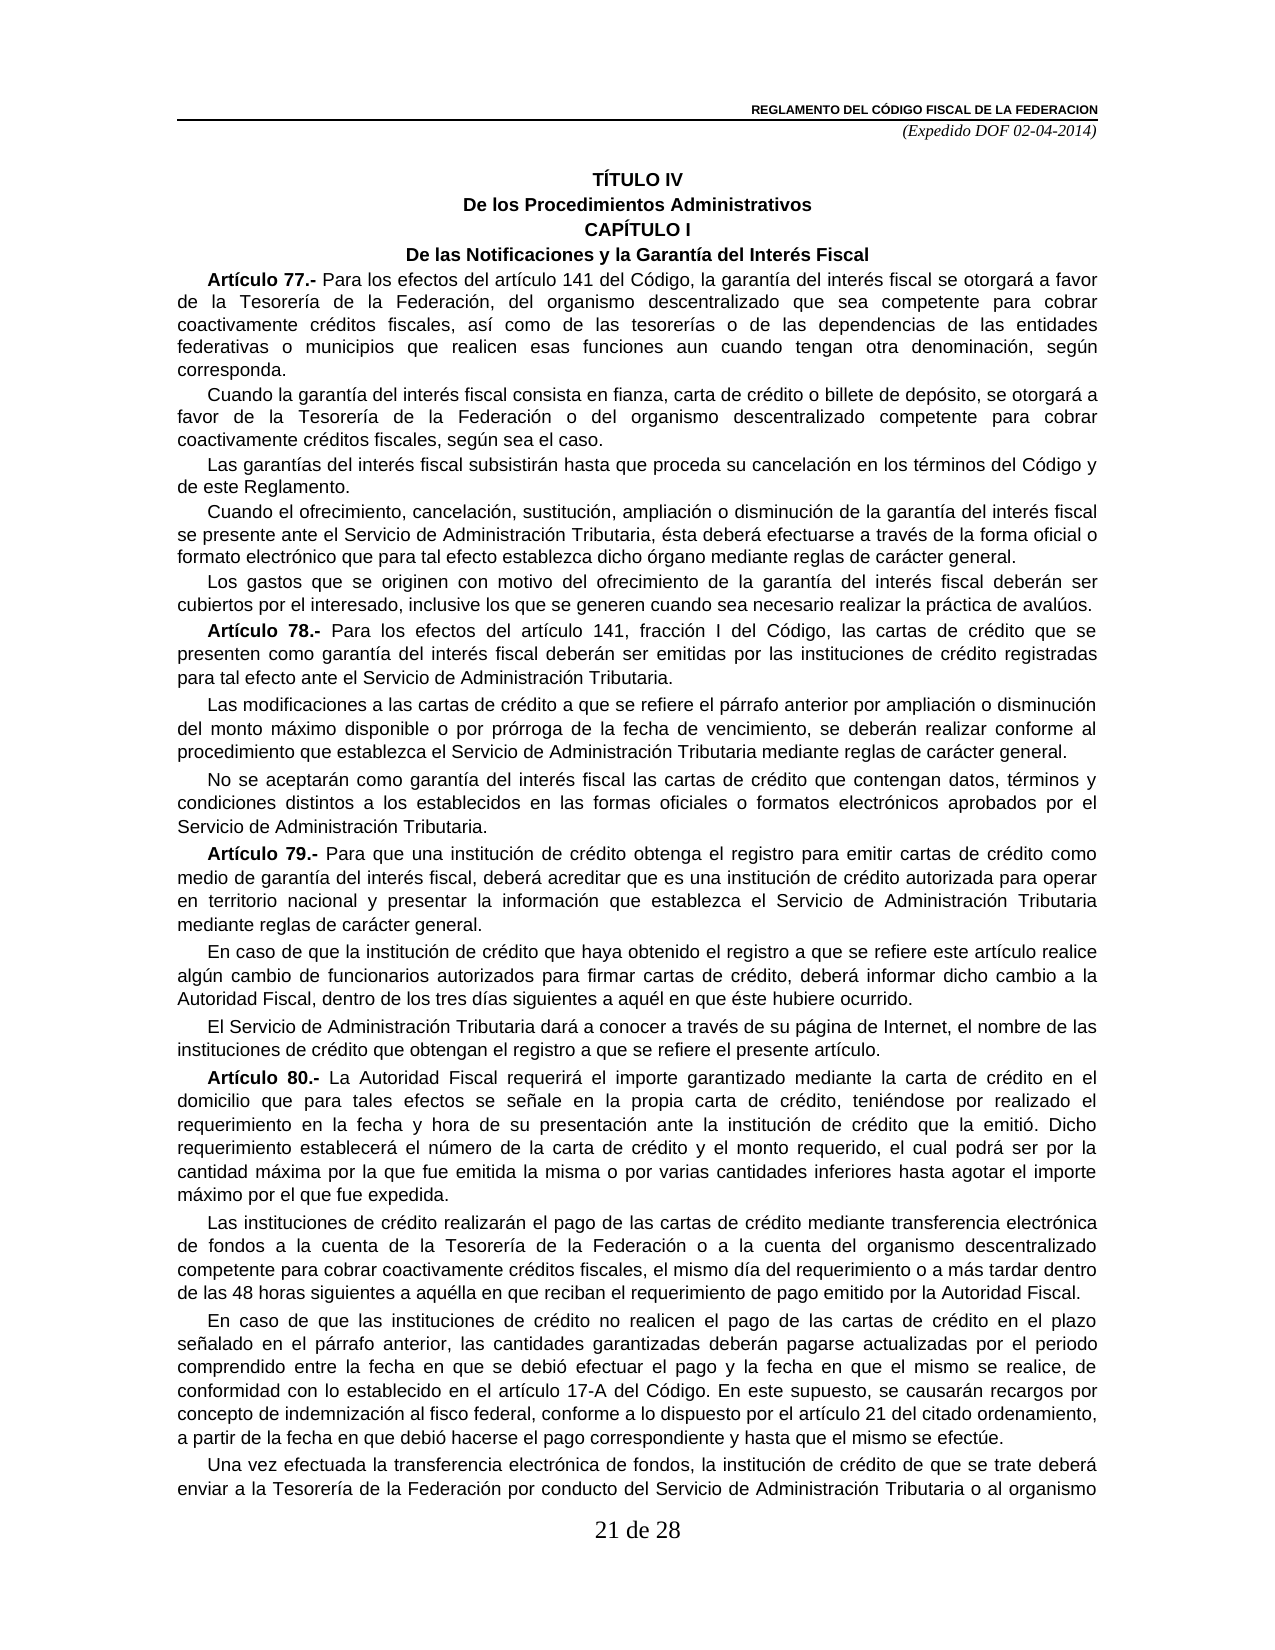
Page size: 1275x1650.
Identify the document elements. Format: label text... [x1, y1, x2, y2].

text En caso de que las instituciones de crédito no realicen el pago de las cartas de crédito en el plazo señalado en el párrafo anterior, las cantidades garantizadas deberán pagarse actualizadas por el periodo comprendido entre la fecha en que se debió efectuar el pago y la fecha en que el mismo se realice, de conformidad con lo establecido en el artículo 17-A del Código. En este supuesto, se causarán recargos por concepto de indemnización al fisco federal, conforme a lo dispuesto por el artículo 21 del citado ordenamiento, a partir de la fecha en que debió hacerse el pago correspondiente y hasta que el mismo se efectúe. [177, 1308, 1098, 1449]
text Cuando la garantía del interés fiscal consista en fianza, carta de crédito o billete de depósito, se otorgará a favor de la Tesorería de la Federación o del organismo descentralizado competente para cobrar coactivamente créditos fiscales, según sea el caso. [177, 383, 1098, 451]
text Cuando el ofrecimiento, cancelación, sustitución, ampliación o disminución de la garantía del interés fiscal se presente ante el Servicio de Administración Tributaria, ésta deberá efectuarse a través de la forma oficial o formato electrónico que para tal efecto establezca dicho órgano mediante reglas de carácter general. [177, 501, 1098, 568]
text De los Procedimientos Administrativos [177, 193, 1098, 216]
text Artículo 77.- Para los efectos del artículo 141 del Código, la garantía del interés fiscal se otorgará a favor de la Tesorería de la Federación, del organismo descentralizado que sea competente para cobrar coactivamente créditos fiscales, así como de las tesorerías o de las dependencias de las entidades federativas o municipios que realicen esas funciones aun cuando tengan otra denominación, según corresponda. [177, 268, 1098, 381]
text Los gastos que se originen con motivo del ofrecimiento de la garantía del interés fiscal deberán ser cubiertos por el interesado, inclusive los que se generen cuando sea necesario realizar la práctica de avalúos. [177, 571, 1098, 616]
text TÍTULO IV [177, 168, 1098, 191]
text Una vez efectuada la transferencia electrónica de fondos, la institución de crédito de que se trate deberá enviar a la Tesorería de la Federación por conducto del Servicio de Administración Tributaria o al organismo [177, 1453, 1098, 1500]
text El Servicio de Administración Tributaria dará a conocer a través de su página de Internet, el nombre de las instituciones de crédito que obtengan el registro a que se refiere el presente artículo. [177, 1014, 1098, 1061]
text Artículo 78.- Para los efectos del artículo 141, fracción I del Código, las cartas de crédito que se presenten como garantía del interés fiscal deberán ser emitidas por las instituciones de crédito registradas para tal efecto ante el Servicio de Administración Tributaria. [177, 619, 1098, 689]
text En caso de que la institución de crédito que haya obtenido el registro a que se refiere este artículo realice algún cambio de funcionarios autorizados para firmar cartas de crédito, deberá informar dicho cambio a la Autoridad Fiscal, dentro de los tres días siguientes a aquél en que éste hubiere ocurrido. [177, 940, 1098, 1010]
text No se aceptarán como garantía del interés fiscal las cartas de crédito que contengan datos, términos y condiciones distintos a los establecidos en las formas oficiales o formatos electrónicos aprobados por el Servicio de Administración Tributaria. [177, 768, 1098, 838]
text Las garantías del interés fiscal subsistirán hasta que proceda su cancelación en los términos del Código y de este Reglamento. [177, 453, 1098, 498]
text De las Notificaciones y la Garantía del Interés Fiscal [177, 243, 1098, 266]
text CAPÍTULO I [177, 218, 1098, 241]
text Artículo 80.- La Autoridad Fiscal requerirá el importe garantizado mediante la carta de crédito en el domicilio que para tales efectos se señale en la propia carta de crédito, teniéndose por realizado el requerimiento en la fecha y hora de su presentación ante la institución de crédito que la emitió. Dicho requerimiento establecerá el número de la carta de crédito y el monto requerido, el cual podrá ser por la cantidad máxima por la que fue emitida la misma o por varias cantidades inferiores hasta agotar el importe máximo por el que fue expedida. [177, 1066, 1098, 1206]
text Artículo 79.- Para que una institución de crédito obtenga el registro para emitir cartas de crédito como medio de garantía del interés fiscal, deberá acreditar que es una institución de crédito autorizada para operar en territorio nacional y presentar la información que establezca el Servicio de Administración Tributaria mediante reglas de carácter general. [177, 842, 1098, 936]
text Las instituciones de crédito realizarán el pago de las cartas de crédito mediante transferencia electrónica de fondos a la cuenta de la Tesorería de la Federación o a la cuenta del organismo descentralizado competente para cobrar coactivamente créditos fiscales, el mismo día del requerimiento o a más tardar dentro de las 48 horas siguientes a aquélla en que reciban el requerimiento de pago emitido por la Autoridad Fiscal. [177, 1210, 1098, 1304]
text Las modificaciones a las cartas de crédito a que se refiere el párrafo anterior por ampliación o disminución del monto máximo disponible o por prórroga de la fecha de vencimiento, se deberán realizar conforme al procedimiento que establezca el Servicio de Administración Tributaria mediante reglas de carácter general. [177, 693, 1098, 763]
